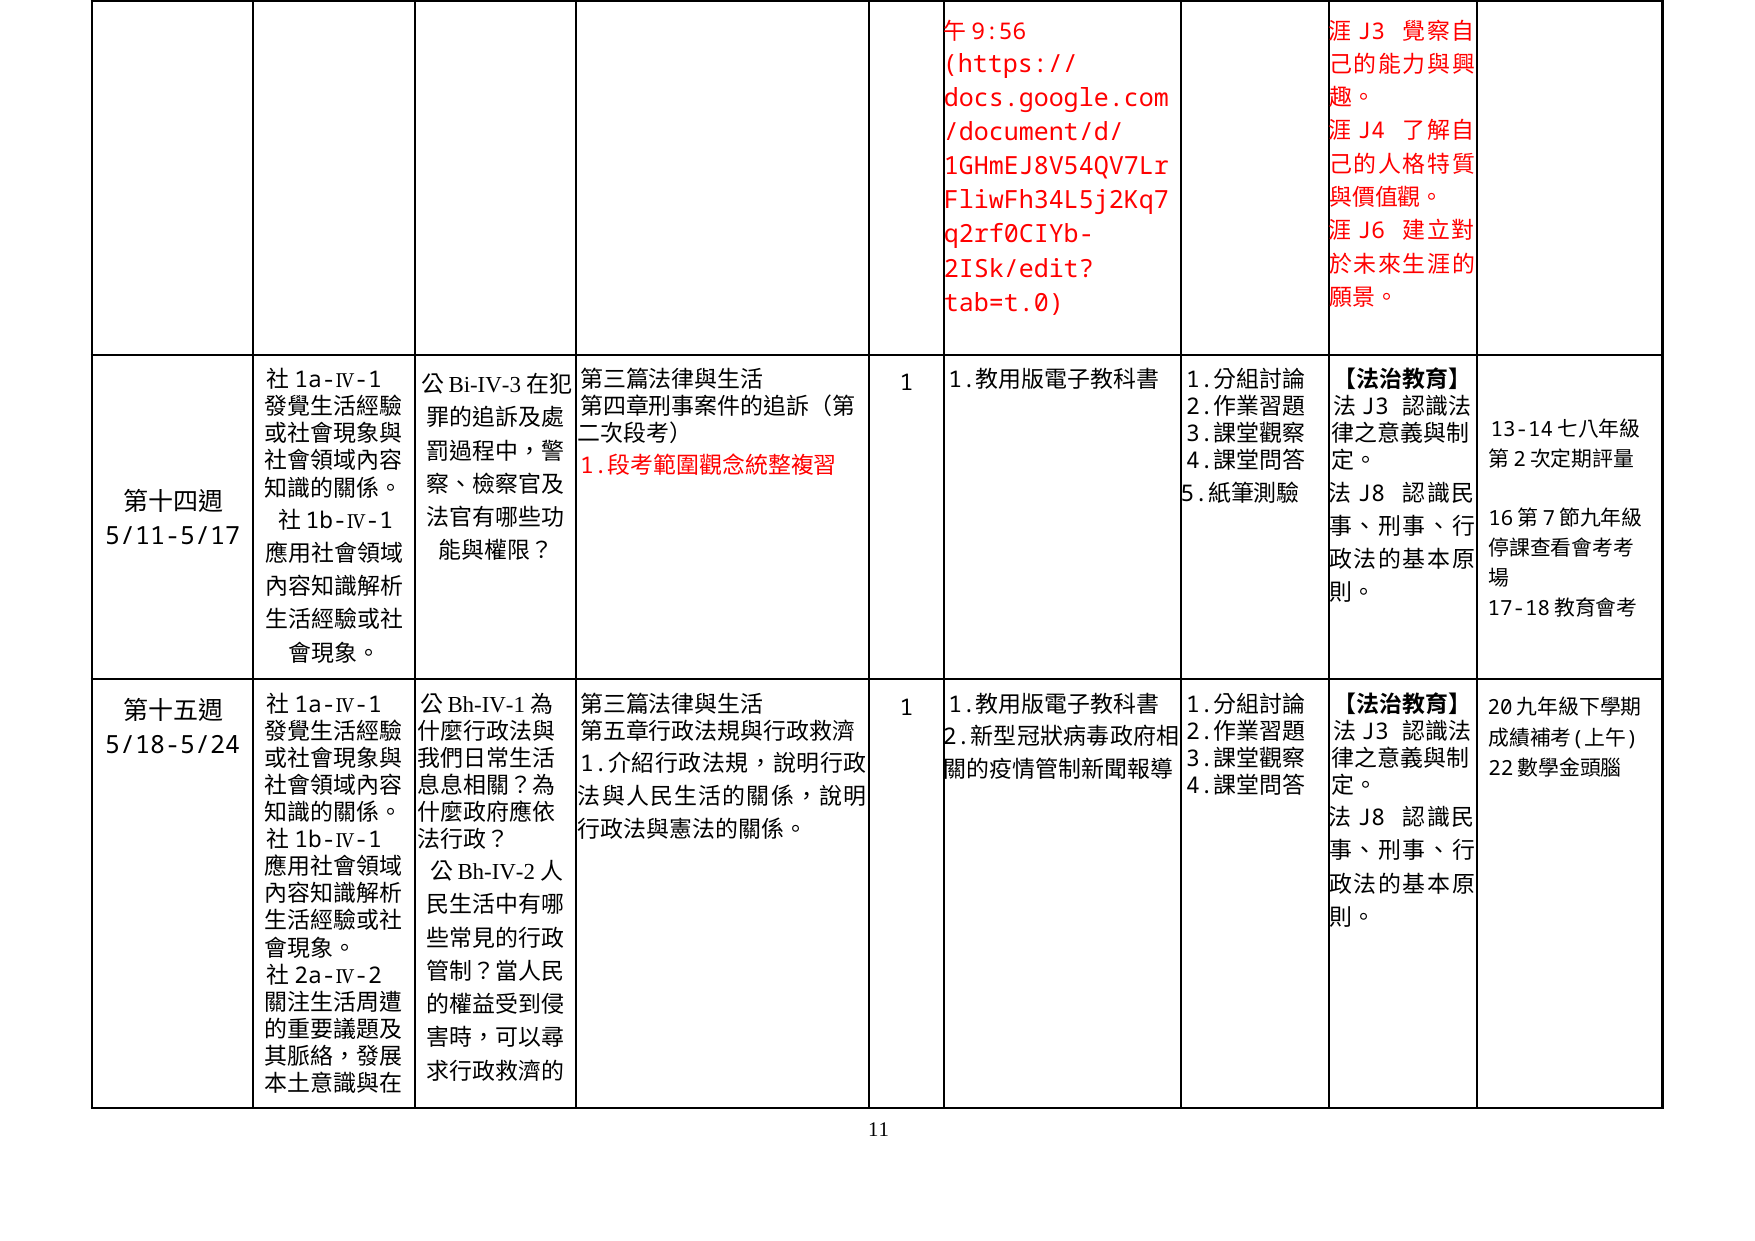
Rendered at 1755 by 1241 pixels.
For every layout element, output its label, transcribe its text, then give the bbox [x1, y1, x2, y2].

table_cell 第十五週5/18-5/24 [93, 680, 252, 1107]
table_cell 社1a-Ⅳ-1 發覺生活經驗或社會現象與社會領域內容知識的關係。 社1b-Ⅳ-1 應用社會領域內容知識解析生活經驗或社會現象。 社2a-Ⅳ-2 關注生活周遭的重要議題及其脈絡，發展本土意識與在 [254, 680, 414, 1107]
table_cell 第十四週5/11-5/17 [93, 356, 252, 678]
table_cell 1.教用版電子教科書 [945, 356, 1180, 678]
table_cell [870, 2, 943, 353]
table_cell [254, 2, 414, 353]
table_cell 1.分組討論 2.作業習題 3.課堂觀察 4.課堂問答 5.紙筆測驗 [1182, 356, 1328, 678]
table_cell 1 [870, 356, 943, 678]
table_cell 【法治教育】 法J3 認識法律之意義與制定。 法J8 認識民事、刑事、行政法的基本原則。 [1330, 680, 1476, 1107]
table_cell [1478, 2, 1661, 353]
table_cell [577, 2, 868, 353]
table_cell 1 [870, 680, 943, 1107]
table_cell [93, 2, 252, 353]
table_cell 涯J3 覺察自己的能力與興趣。 涯J4 了解自己的人格特質與價值觀。 涯J6 建立對於未來生涯的願景。 [1330, 2, 1476, 353]
table_cell 公Bh-IV-1 為什麼行政法與我們日常生活息息相關？為什麼政府應依法行政？ 公Bh-IV-2 人民生活中有哪些常見的行政管制？當人民的權益受到侵害時，可以尋求行政救濟的 [416, 680, 575, 1107]
table_cell 1.教用版電子教科書 2.新型冠狀病毒政府相關的疫情管制新聞報導 [945, 680, 1180, 1107]
table_cell 公Bi-IV-3 在犯罪的追訴及處罰過程中，警察、檢察官及法官有哪些功能與權限？ [416, 356, 575, 678]
table_cell 20九年級下學期成績補考(上午) 22數學金頭腦 [1478, 680, 1661, 1107]
table_cell 午9:56 (https://docs.google.com/document/d/1GHmEJ8V54QV7LrFliwFh34L5j2Kq7q2rf0CIYb-2ISk/edit?tab=t.0) [945, 2, 1180, 353]
table_cell 【法治教育】 法J3 認識法律之意義與制定。 法J8 認識民事、刑事、行政法的基本原則。 [1330, 356, 1476, 678]
table_cell 社1a-Ⅳ-1 發覺生活經驗或社會現象與社會領域內容知識的關係。 社1b-Ⅳ-1 應用社會領域內容知識解析生活經驗或社會現象。 [254, 356, 414, 678]
table_cell [416, 2, 575, 353]
table_cell 第三篇法律與生活 第五章行政法規與行政救濟 1.介紹行政法規，說明行政法與人民生活的關係，說明行政法與憲法的關係。 [577, 680, 868, 1107]
table_cell 13-14七八年級第2次定期評量 16第7節九年級停課查看會考考場 17-18教育會考 [1478, 356, 1661, 678]
table_cell 第三篇法律與生活 第四章刑事案件的追訴（第二次段考） 1.段考範圍觀念統整複習 [577, 356, 868, 678]
table_cell 1.分組討論 2.作業習題 3.課堂觀察 4.課堂問答 [1182, 680, 1328, 1107]
table_cell [1182, 2, 1328, 353]
